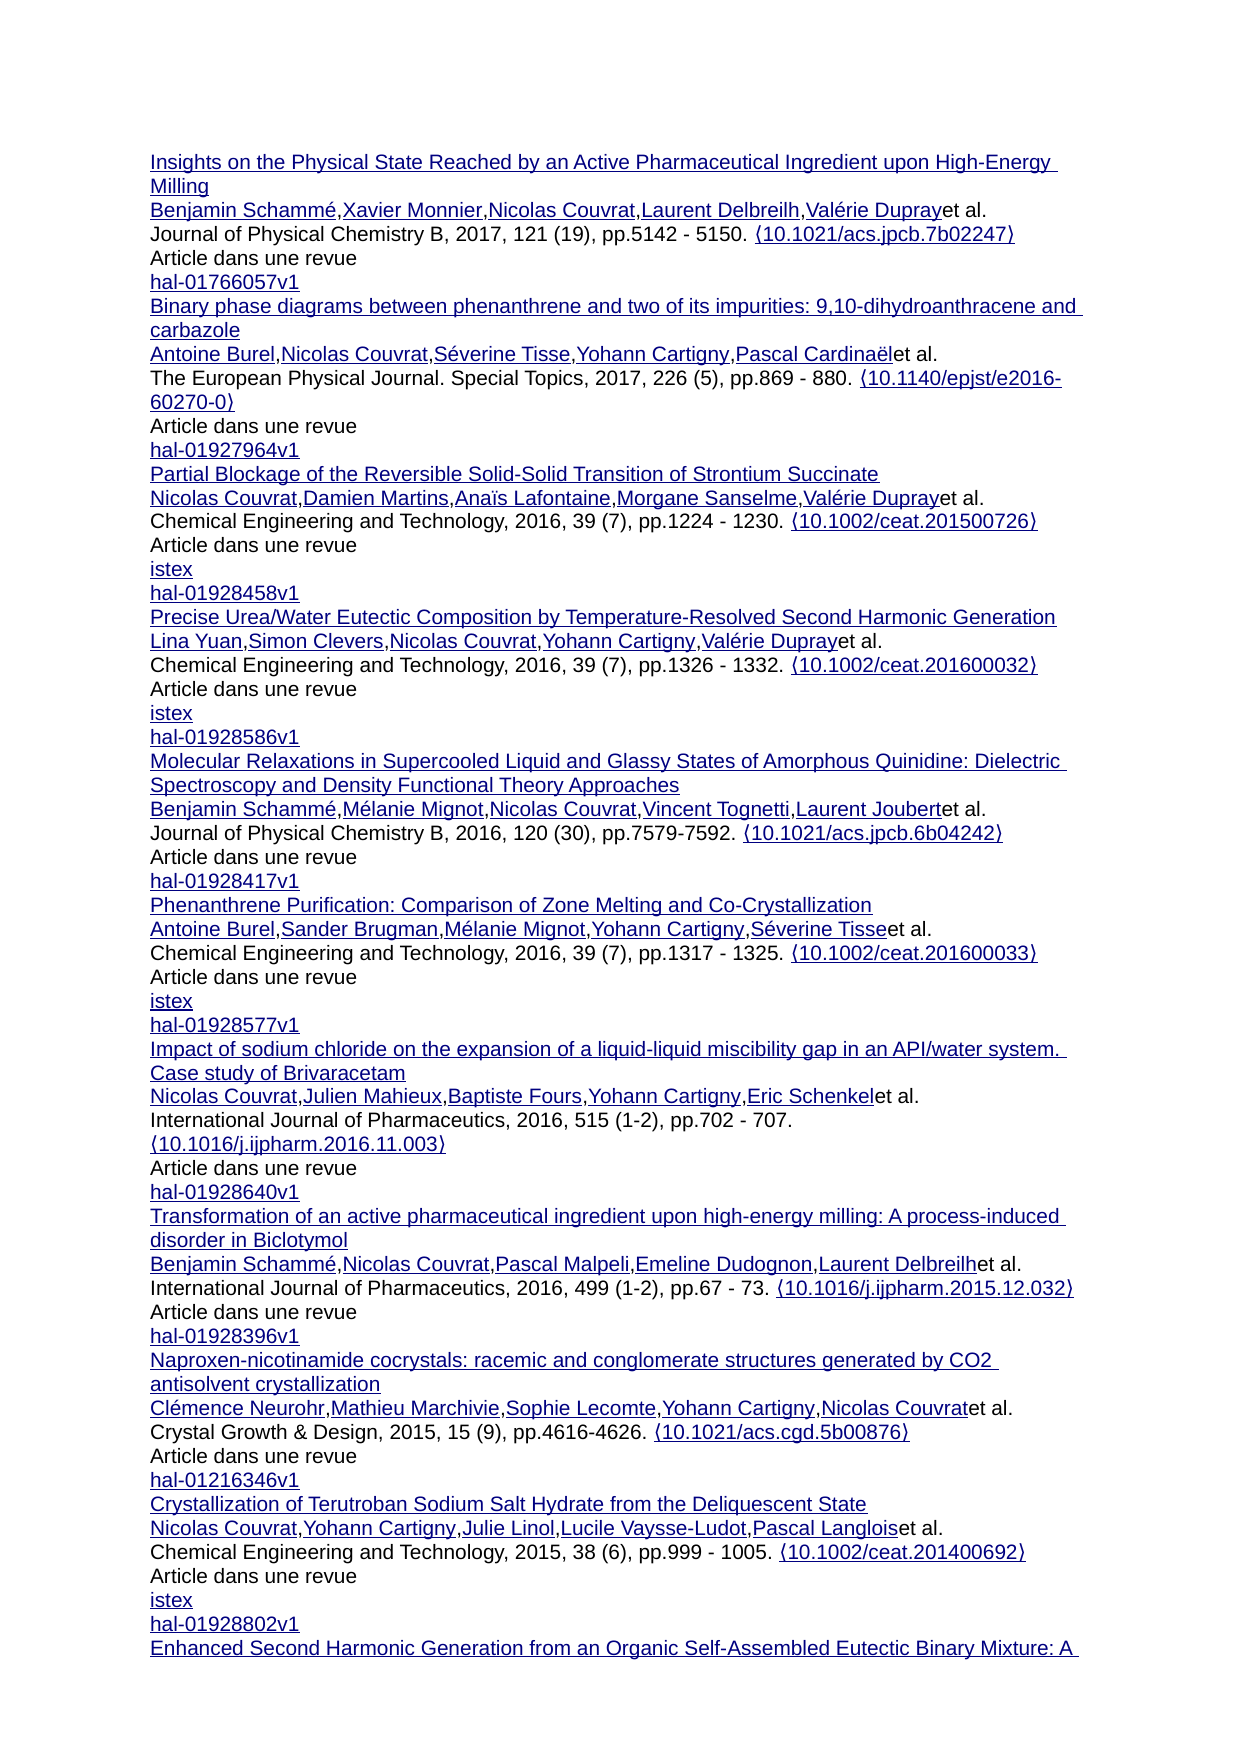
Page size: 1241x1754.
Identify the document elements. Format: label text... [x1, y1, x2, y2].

table_cell Phenanthrene Purification: Comparison of Zone Melting and Co-Crystallization Antoine Burel,Sander Brugman,Mélanie Mignot,Yohann Cartigny,Séverine Tisseet al. Chemical Engineering and Technology, 2016, 39 (7), pp.1317 - 1325. ⟨10.1002/ceat.201600033⟩ Article dans une revue istex hal-01928577v1 [150, 893, 1090, 1036]
table_cell Precise Urea/Water Eutectic Composition by Temperature-Resolved Second Harmonic Generation Lina Yuan,Simon Clevers,Nicolas Couvrat,Yohann Cartigny,Valérie Duprayet al. Chemical Engineering and Technology, 2016, 39 (7), pp.1326 - 1332. ⟨10.1002/ceat.201600032⟩ Article dans une revue istex hal-01928586v1 [150, 605, 1090, 749]
table_cell Impact of sodium chloride on the expansion of a liquid-liquid miscibility gap in an API/water system. Case study of Brivaracetam Nicolas Couvrat,Julien Mahieux,Baptiste Fours,Yohann Cartigny,Eric Schenkelet al. International Journal of Pharmaceutics, 2016, 515 (1-2), pp.702 - 707. ⟨10.1016/j.ijpharm.2016.11.003⟩ Article dans une revue hal-01928640v1 [150, 1036, 1090, 1204]
table_cell Insights on the Physical State Reached by an Active Pharmaceutical Ingredient upon High-Energy Milling Benjamin Schammé,Xavier Monnier,Nicolas Couvrat,Laurent Delbreilh,Valérie Duprayet al. Journal of Physical Chemistry B, 2017, 121 (19), pp.5142 - 5150. ⟨10.1021/acs.jpcb.7b02247⟩ Article dans une revue hal-01766057v1 [150, 150, 1090, 294]
table_cell Binary phase diagrams between phenanthrene and two of its impurities: 9,10-dihydroanthracene and carbazole Antoine Burel,Nicolas Couvrat,Séverine Tisse,Yohann Cartigny,Pascal Cardinaëlet al. The European Physical Journal. Special Topics, 2017, 226 (5), pp.869 - 880. ⟨10.1140/epjst/e2016-60270-0⟩ Article dans une revue hal-01927964v1 [150, 294, 1090, 461]
table_cell Partial Blockage of the Reversible Solid-Solid Transition of Strontium Succinate Nicolas Couvrat,Damien Martins,Anaïs Lafontaine,Morgane Sanselme,Valérie Duprayet al. Chemical Engineering and Technology, 2016, 39 (7), pp.1224 - 1230. ⟨10.1002/ceat.201500726⟩ Article dans une revue istex hal-01928458v1 [150, 461, 1090, 605]
table_cell Enhanced Second Harmonic Generation from an Organic Self-Assembled Eutectic Binary Mixture: A [150, 1635, 1090, 1659]
table_cell Crystallization of Terutroban Sodium Salt Hydrate from the Deliquescent State Nicolas Couvrat,Yohann Cartigny,Julie Linol,Lucile Vaysse-Ludot,Pascal Langloiset al. Chemical Engineering and Technology, 2015, 38 (6), pp.999 - 1005. ⟨10.1002/ceat.201400692⟩ Article dans une revue istex hal-01928802v1 [150, 1492, 1090, 1635]
table_cell Transformation of an active pharmaceutical ingredient upon high-energy milling: A process-induced disorder in Biclotymol Benjamin Schammé,Nicolas Couvrat,Pascal Malpeli,Emeline Dudognon,Laurent Delbreilhet al. International Journal of Pharmaceutics, 2016, 499 (1-2), pp.67 - 73. ⟨10.1016/j.ijpharm.2015.12.032⟩ Article dans une revue hal-01928396v1 [150, 1204, 1090, 1348]
table_cell Molecular Relaxations in Supercooled Liquid and Glassy States of Amorphous Quinidine: Dielectric Spectroscopy and Density Functional Theory Approaches Benjamin Schammé,Mélanie Mignot,Nicolas Couvrat,Vincent Tognetti,Laurent Joubertet al. Journal of Physical Chemistry B, 2016, 120 (30), pp.7579-7592. ⟨10.1021/acs.jpcb.6b04242⟩ Article dans une revue hal-01928417v1 [150, 749, 1090, 893]
table_cell Naproxen-nicotinamide cocrystals: racemic and conglomerate structures generated by CO2 antisolvent crystallization Clémence Neurohr,Mathieu Marchivie,Sophie Lecomte,Yohann Cartigny,Nicolas Couvratet al. Crystal Growth & Design, 2015, 15 (9), pp.4616-4626. ⟨10.1021/acs.cgd.5b00876⟩ Article dans une revue hal-01216346v1 [150, 1348, 1090, 1492]
